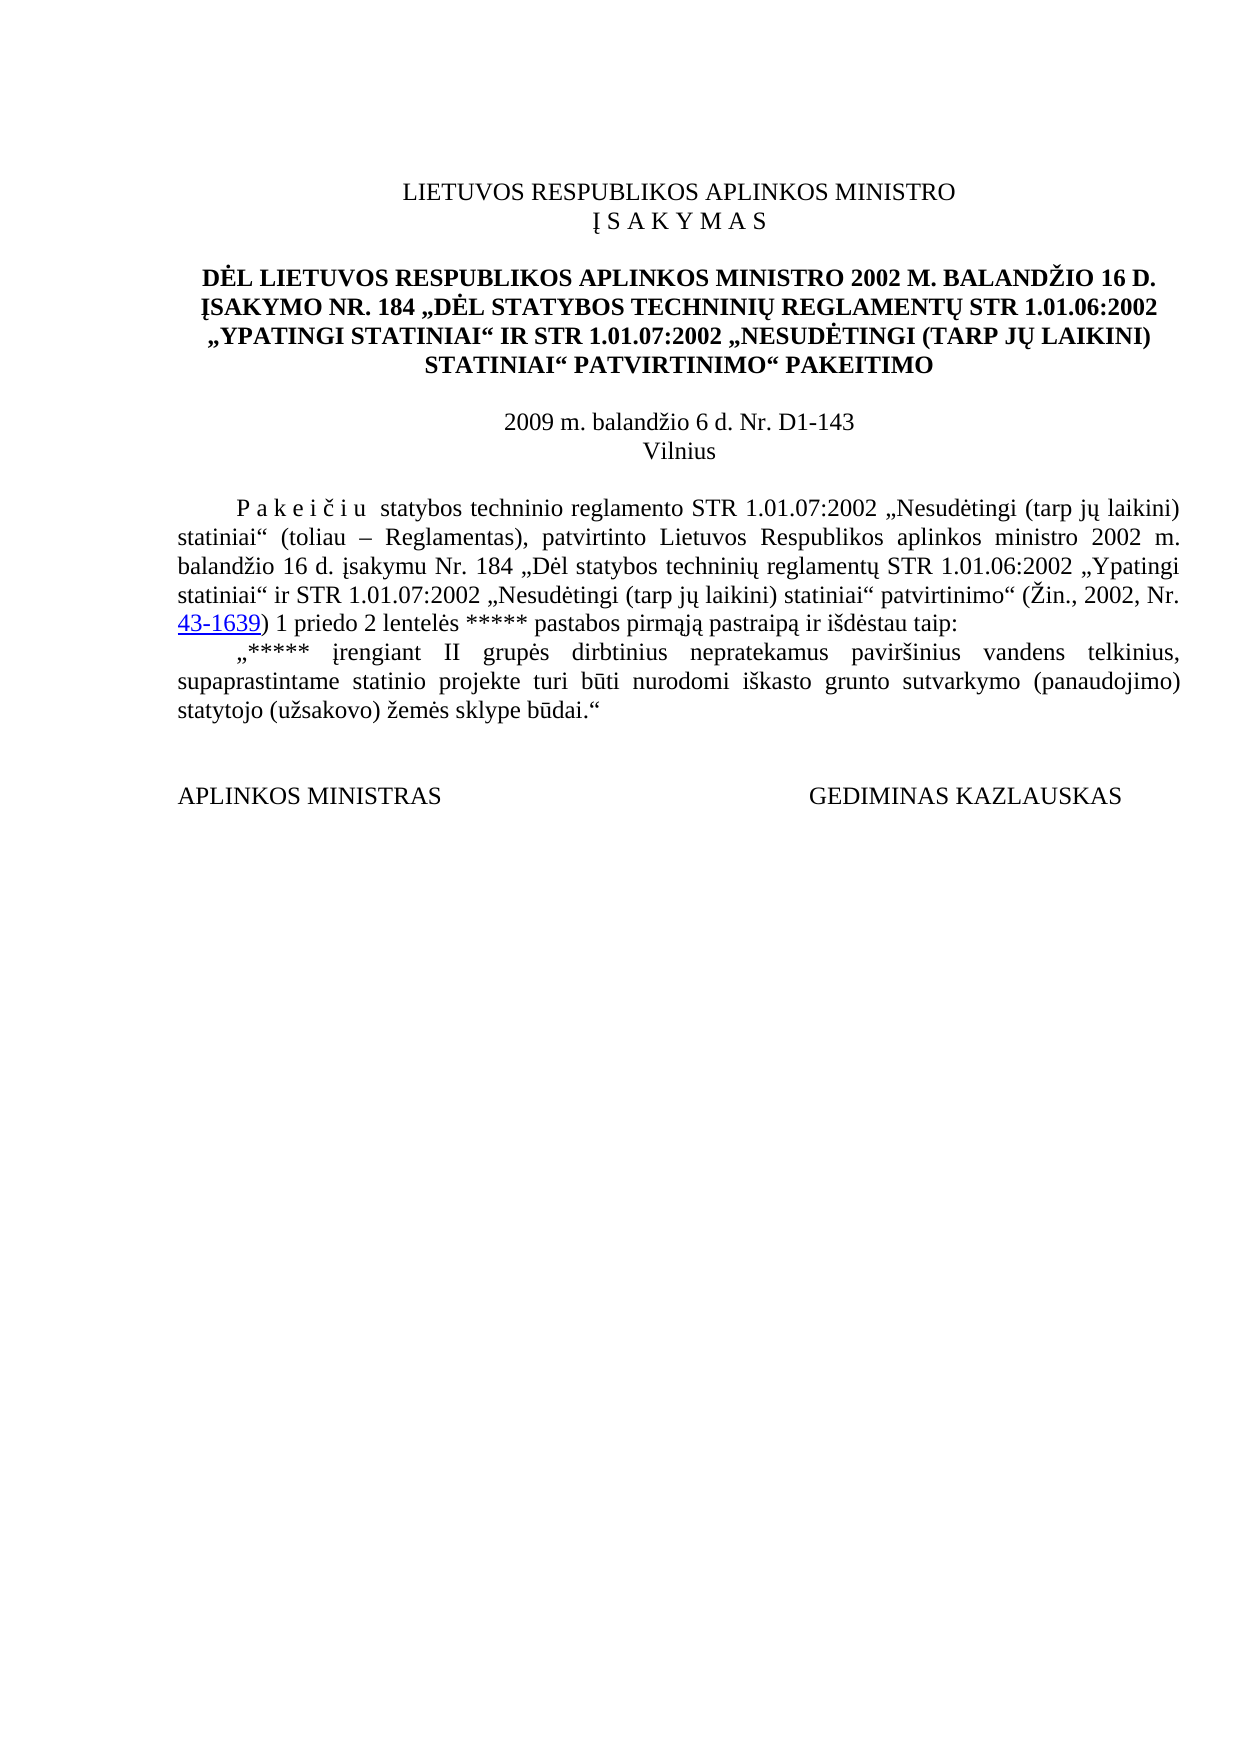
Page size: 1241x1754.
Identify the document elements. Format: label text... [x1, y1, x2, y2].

text DĖL LIETUVOS RESPUBLIKOS APLINKOS MINISTRO 2002 M. BALANDŽIO 16 D. ĮSAKYMO NR. 184 „DĖL STATYBOS TECHNINIŲ REGLAMENTŲ STR 1.01.06:2002 „YPATINGI STATINIAI“ IR STR 1.01.07:2002 „NESUDĖTINGI (TARP JŲ LAIKINI) STATINIAI“ PATVIRTINIMO“ PAKEITIMO [177, 263, 1181, 378]
text ĮSAKYMAS [177, 206, 1181, 235]
text APLINKOS MINISTRAS GEDIMINAS KAZLAUSKAS [177, 781, 1181, 810]
text Pakeičiu statybos techninio reglamento STR 1.01.07:2002 „Nesudėtingi (tarp jų laikini) statiniai“ (toliau – Reglamentas), patvirtinto Lietuvos Respublikos aplinkos ministro 2002 m. balandžio 16 d. įsakymu Nr. 184 „Dėl statybos techninių reglamentų STR 1.01.06:2002 „Ypatingi statiniai“ ir STR 1.01.07:2002 „Nesudėtingi (tarp jų laikini) statiniai“ patvirtinimo“ (Žin., 2002, Nr. 43-1639) 1 priedo 2 lentelės ***** pastabos pirmąją pastraipą ir išdėstau taip: [177, 493, 1181, 637]
text „***** įrengiant II grupės dirbtinius nepratekamus paviršinius vandens telkinius, supaprastintame statinio projekte turi būti nurodomi iškasto grunto sutvarkymo (panaudojimo) statytojo (užsakovo) žemės sklype būdai.“ [177, 637, 1181, 723]
text LIETUVOS RESPUBLIKOS APLINKOS MINISTRO [177, 177, 1181, 206]
text 2009 m. balandžio 6 d. Nr. D1-143 [177, 407, 1181, 436]
text Vilnius [177, 436, 1181, 465]
